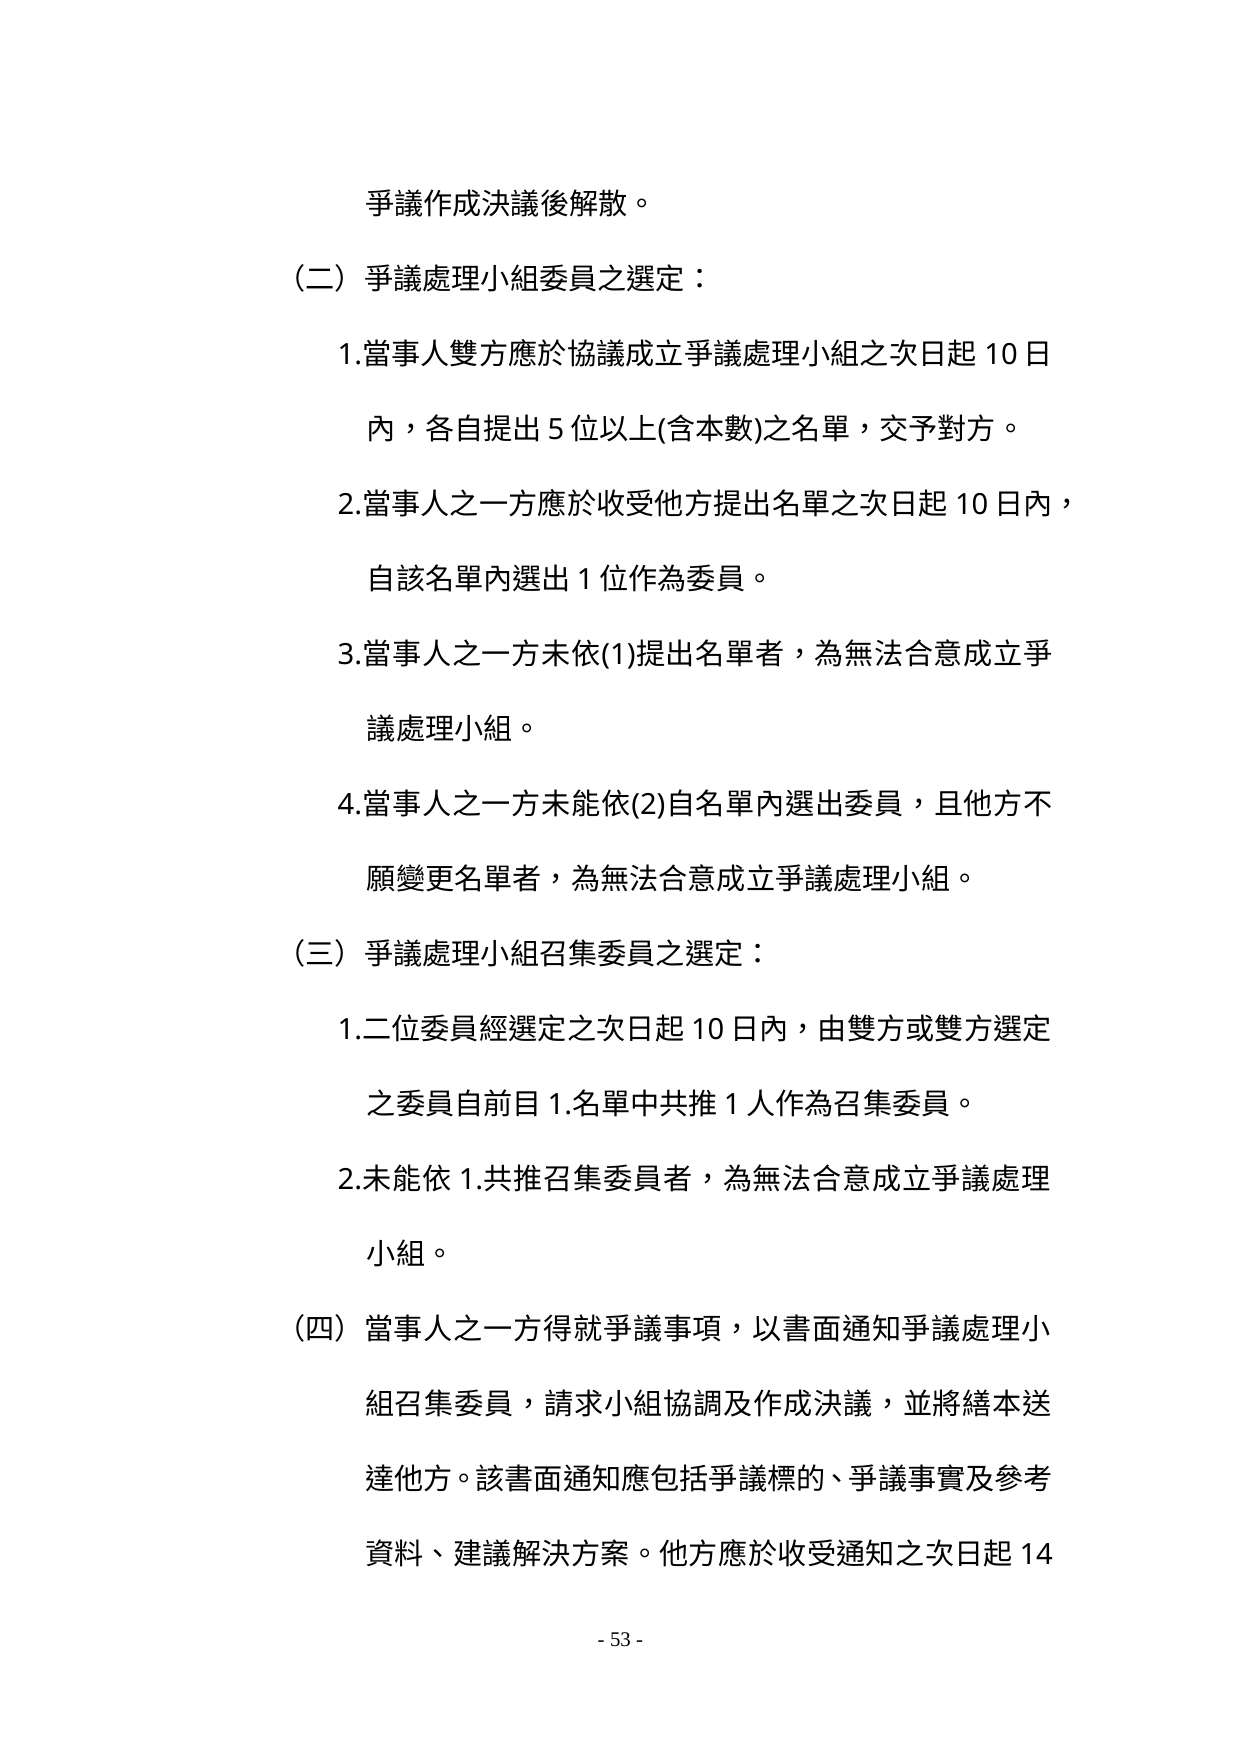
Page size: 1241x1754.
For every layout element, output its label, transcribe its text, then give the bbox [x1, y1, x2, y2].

text 1.二位委員經選定之次日起10日內，由雙方或雙方選定之委員自前目1.名單中共推1人作為召集委員。 [337, 989, 1053, 1139]
text 2.未能依1.共推召集委員者，為無法合意成立爭議處理小組。 [337, 1139, 1053, 1289]
text 3.當事人之一方未依(1)提出名單者，為無法合意成立爭議處理小組。 [337, 614, 1053, 764]
text 1.當事人雙方應於協議成立爭議處理小組之次日起10日內，各自提出5位以上(含本數)之名單，交予對方。 [337, 314, 1053, 464]
text 4.當事人之一方未能依(2)自名單內選出委員，且他方不願變更名單者，為無法合意成立爭議處理小組。 [337, 764, 1053, 914]
list 爭議處理小組委員之選定： [276, 239, 1053, 314]
list 爭議處理小組召集委員之選定： [276, 914, 1053, 989]
text 2.當事人之一方應於收受他方提出名單之次日起10日內，自該名單內選出1位作為委員。 [337, 464, 1053, 614]
list 當事人之一方得就爭議事項，以書面通知爭議處理小組召集委員，請求小組協調及作成決議，並將繕本送達他方。該書面通知應包括爭議標的、爭議事實及參考資料、建議解決方案。他方應於收受通知之次日起14 [276, 1289, 1053, 1589]
list 爭議作成決議後解散。 [276, 164, 1053, 239]
